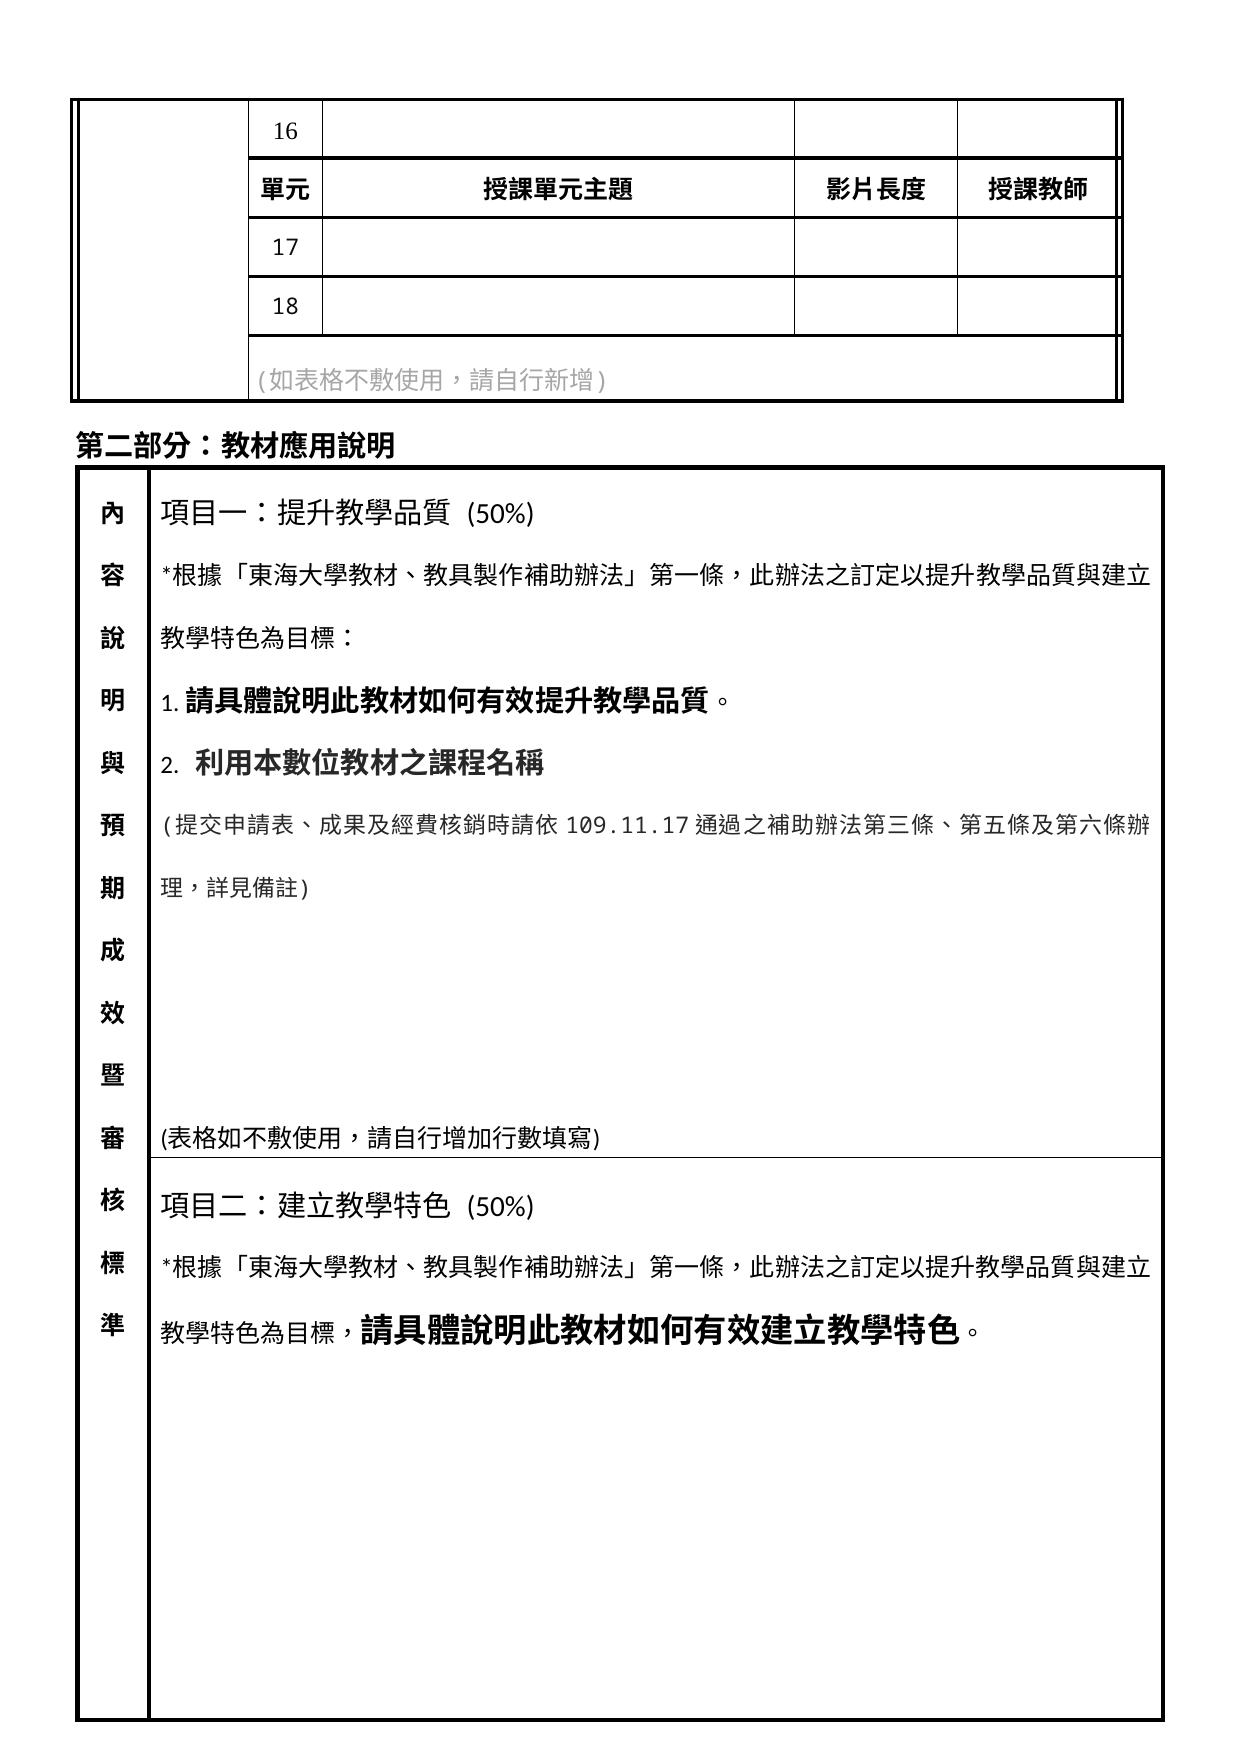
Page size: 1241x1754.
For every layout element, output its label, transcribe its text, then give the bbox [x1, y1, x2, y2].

table_cell [958, 278, 1115, 334]
table_cell 18 [249, 278, 322, 334]
table_cell [958, 219, 1115, 274]
table_cell (如表格不敷使用，請自行新增) [249, 337, 1115, 399]
table_cell [323, 101, 794, 156]
table_cell [80, 101, 248, 399]
table_cell [958, 101, 1115, 156]
table_cell [795, 219, 957, 274]
table_cell [795, 278, 957, 334]
table_cell 17 [249, 219, 322, 274]
table_cell 授課單元主題 [323, 160, 794, 216]
table_cell [323, 278, 794, 334]
text 第二部分：教材應用說明 [75, 402, 1165, 465]
table_cell 單元 [249, 160, 322, 216]
table_cell 授課教師 [958, 160, 1115, 216]
table_header 內 容 說 明 與 預 期 成 效 暨 審 核 標 準 [80, 470, 147, 1718]
table_cell [323, 219, 794, 274]
table_cell 影片長度 [795, 160, 957, 216]
table_cell [795, 101, 957, 156]
table_cell 項目二：建立教學特色 (50%) *根據「東海大學教材、教具製作補助辦法」第一條，此辦法之訂定以提升教學品質與建立教學特色為目標，請具體說明此教材如何有效建立教學特色。 [151, 1158, 1161, 1718]
table_header 項目一：提升教學品質 (50%) *根據「東海大學教材、教具製作補助辦法」第一條，此辦法之訂定以提升教學品質與建立教學特色為目標： 1. 請具體說明此教材如何有效提升教學品質。 2. 利用本數位教材之課程名稱 (提交申請表、成果及經費核銷時請依109.11.17通過之補助辦法第三條、第五條及第六條辦理，詳見備註) (表格如不敷使用，請自行增加行數填寫) [151, 470, 1161, 1157]
table_cell 16 [249, 101, 322, 156]
